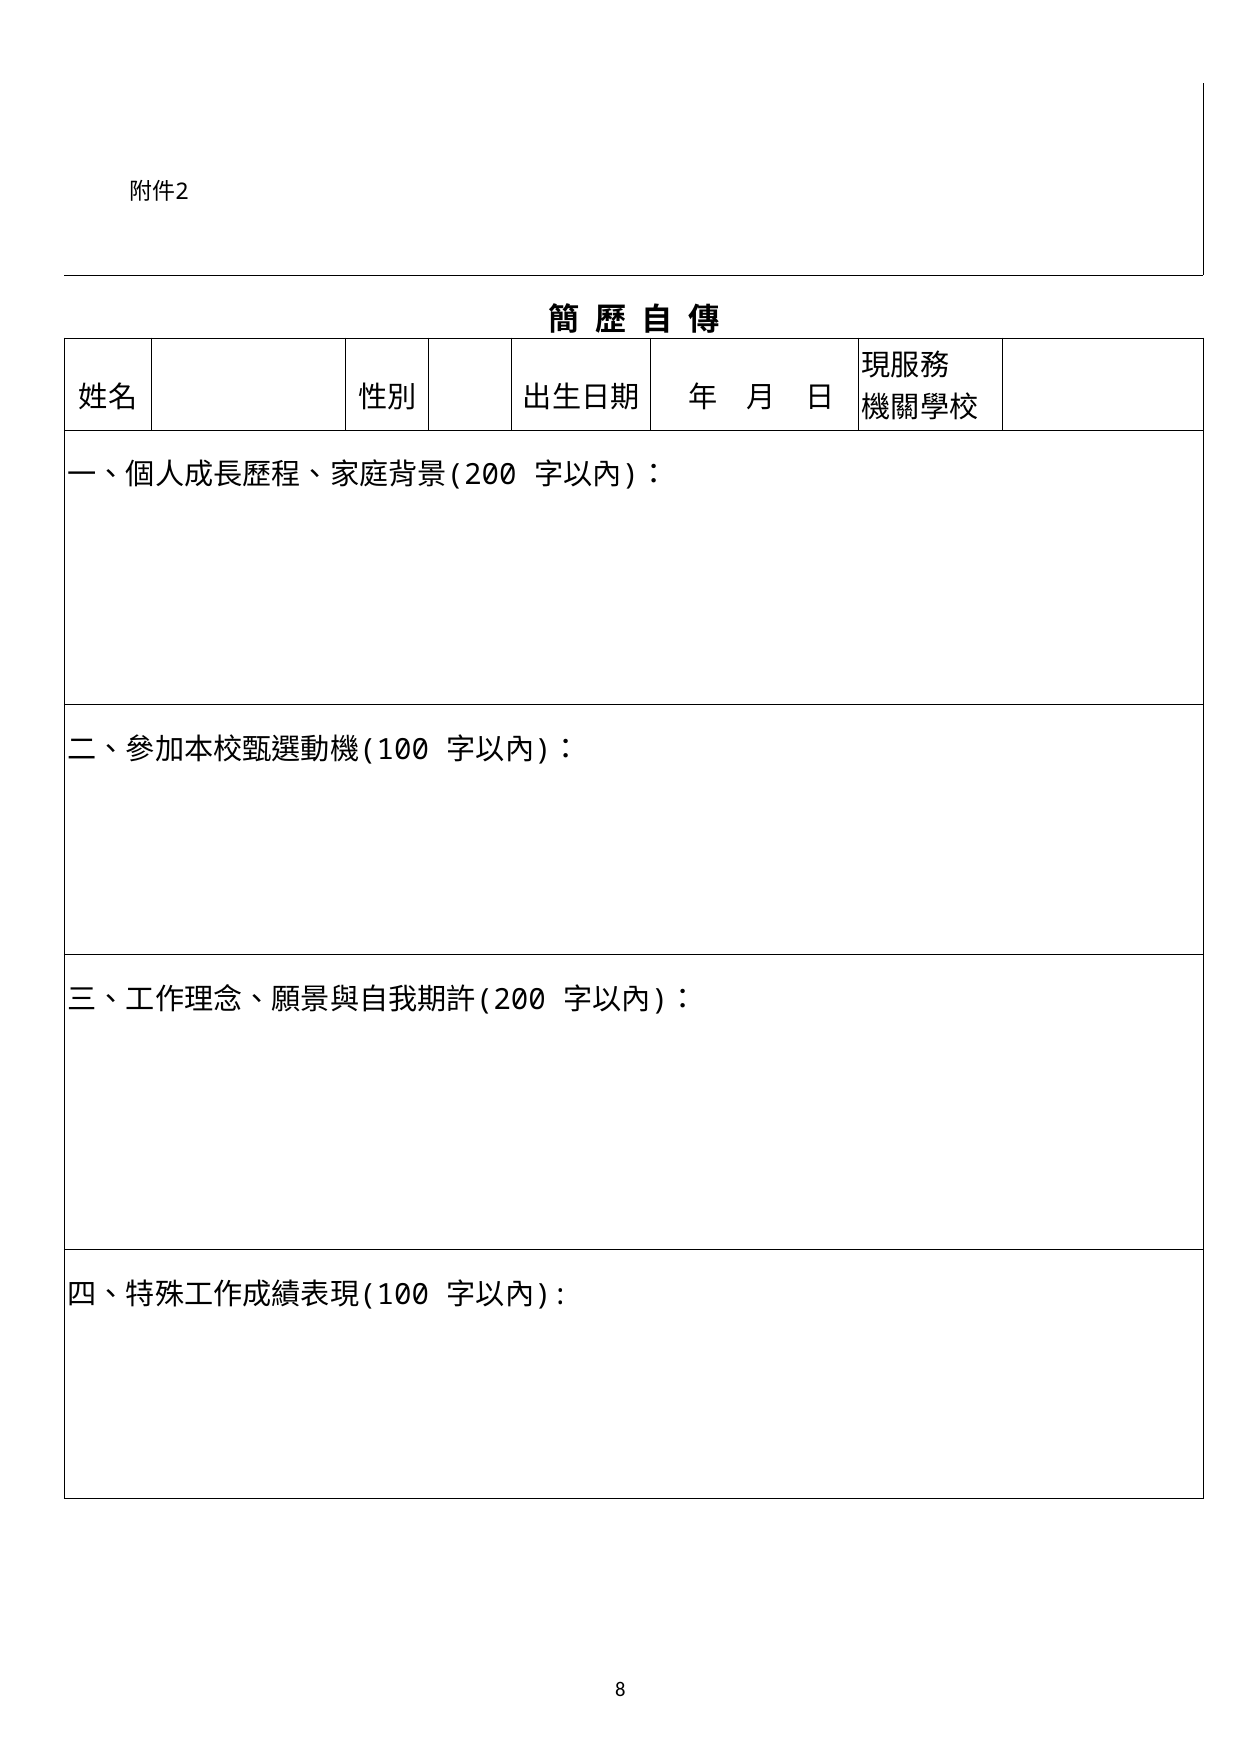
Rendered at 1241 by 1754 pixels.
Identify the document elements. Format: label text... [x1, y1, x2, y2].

table_header 出生日期 [512, 339, 650, 429]
table_header 性別 [346, 339, 428, 429]
table_cell 一、個人成長歷程、家庭背景(200 字以內)： [65, 431, 1203, 704]
table_header [1003, 339, 1203, 429]
text 附件2 [64, 83, 1203, 275]
table_header 姓名 [65, 339, 151, 429]
text 簡 歷 自 傳 [64, 275, 1203, 337]
table_cell 三、工作理念、願景與自我期許(200 字以內)： [65, 955, 1203, 1249]
table_cell 二、參加本校甄選動機(100 字以內)： [65, 705, 1203, 954]
table_header 年 月 日 [651, 339, 858, 429]
table_header [152, 339, 345, 429]
table_header 現服務 機關學校 [859, 339, 1002, 429]
table_header [429, 339, 511, 429]
table_cell 四、特殊工作成績表現(100 字以內): [65, 1250, 1203, 1498]
